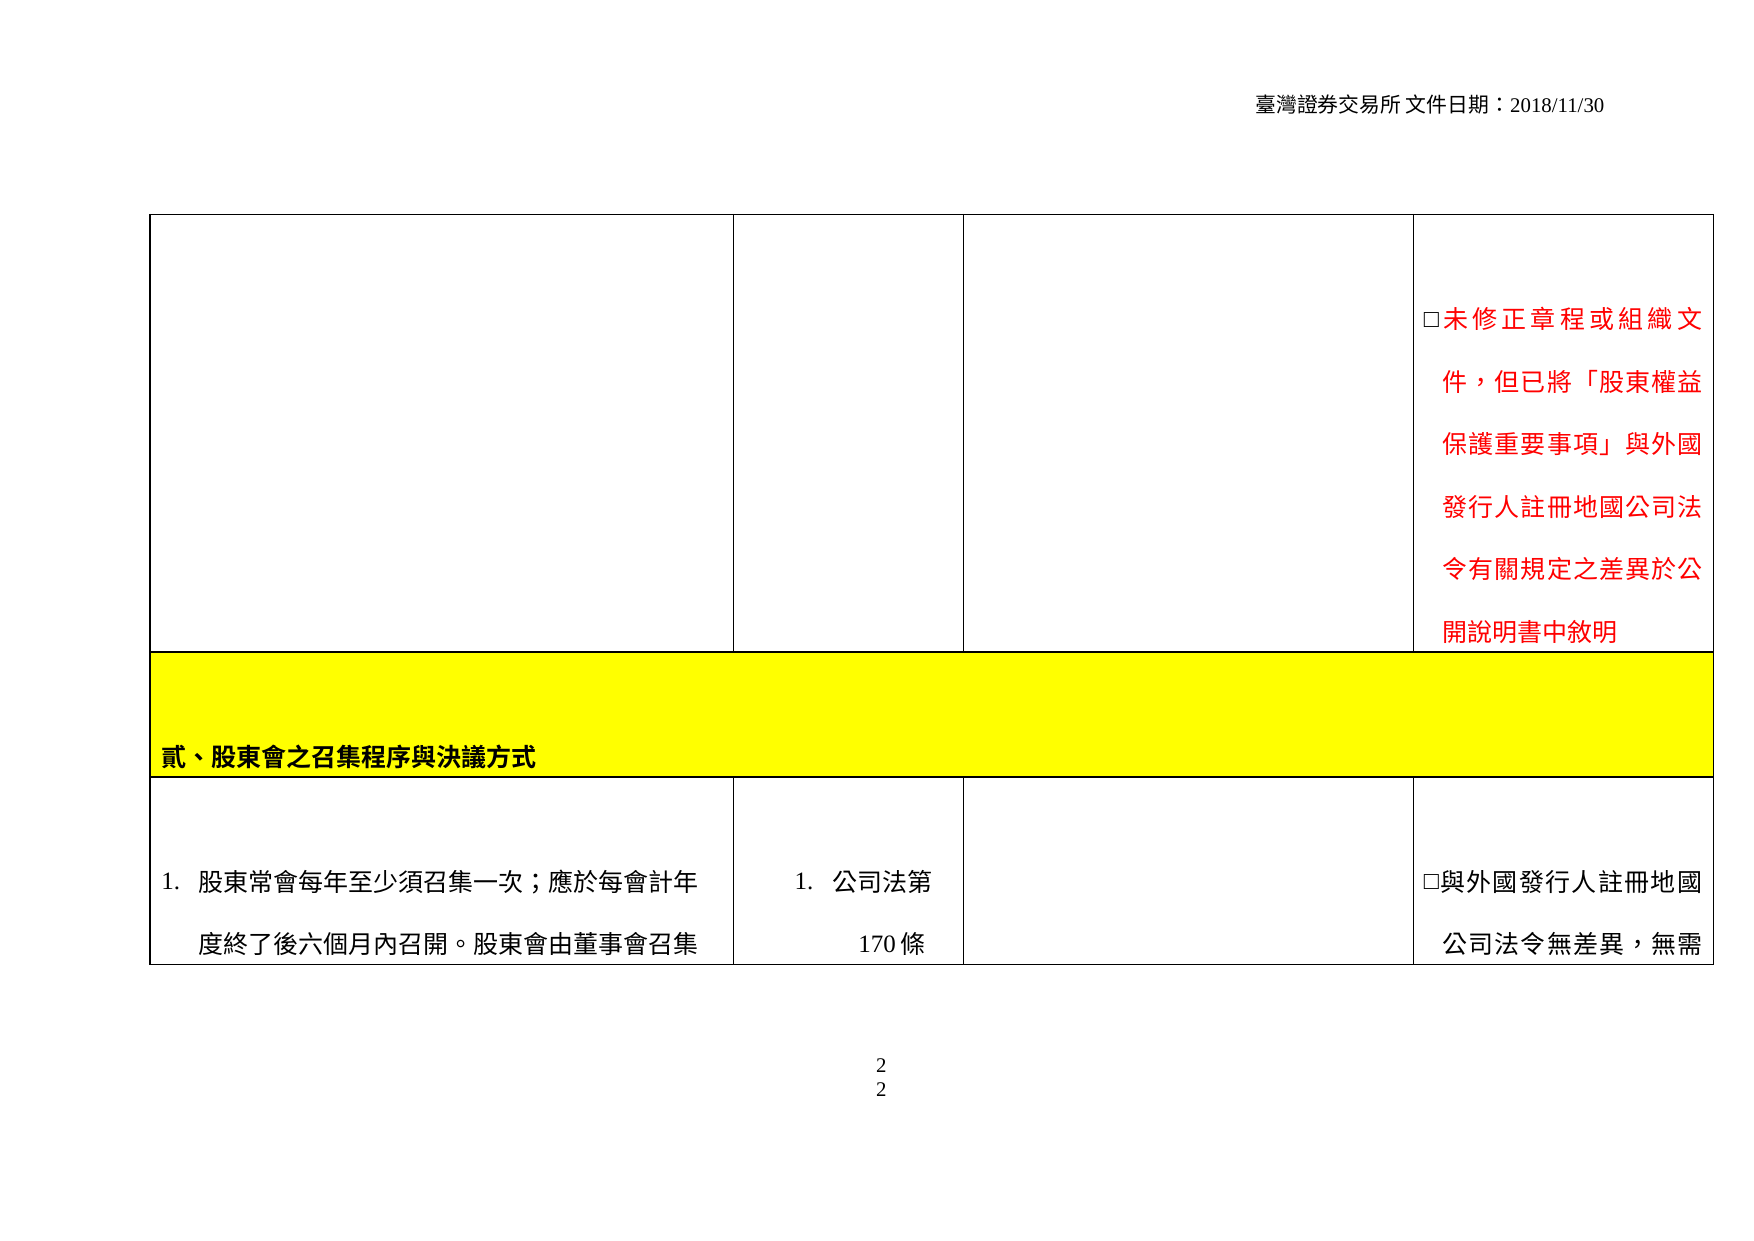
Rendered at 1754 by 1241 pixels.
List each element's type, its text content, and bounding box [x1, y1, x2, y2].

table_cell □與外國發行人註冊地國公司法令無差異，無需 [1414, 778, 1713, 964]
table_cell [964, 215, 1413, 651]
table_cell 貳、股東會之召集程序與決議方式 [151, 653, 1713, 776]
table_cell [151, 215, 733, 651]
table_cell 公司法第170條 公司法第172條之1 公司法第173條第1項、第2項、第173條之1 公司法第172條、證券交易法第26條之1、第43條之6 [734, 778, 963, 964]
table_cell [734, 215, 963, 651]
table_cell 股東常會每年至少須召集一次；應於每會計年度終了後六個月內召開。股東會由董事會召集之。 股東會應於中華民國境內召開之。若於中華民國境外召開股東會，應於董事會決議或股東取得主管機關召集許可後二日內申報證券交易所同意。 持有已發行股份總數百分之一以上股份之股東，得以書面或電子受理方式向公司提出股東常會議案。除議案非股東會所得決議、提案股東持股未達百分之一、議案於公告受理期間外提出、議案超過三百字或提案超過一項者外，董事會應列為議案。股東提案係為敦促公司增進公共利益或善盡社會責任之建議，董事會仍得列入議案。 股東繼續一年以上，持有已發行股份總數百分之三以上者，得以書面記明提議事項及理由，請求董事會召集股東臨時會。請求提出後十五日內，董事會不為召集之通知時，股東得報經主管機關許可，自行召集。 繼續三個月以上持有已發行股份總數過半數股份之股東，得自行召集股東臨時會。股東持股期間及持股數之計算，以停止股票過戶時之持股為準。 下列事項，應在股東會召集事由中列舉並說明其主要內容，不得以臨時動議提出；其主要內容得置於證券主管機關或公司指定之網站，並應將其網址載明於通知： 選任或解任董事、監察人； 變更章程； 減資； 申請停止公開發行； 公司解散、合併、股份轉換、分割； 締結、變更或終止關於出租全部營業，委託經營或與或他人經常共同經營之契約； 讓與全部或主要部分之營業或財產； 受讓他人全部營業或財產，對公司營運有重大影響者； 私募發行具股權性質之有價證券； 董事從事競業禁止行為之許可； 以發行新股方式，分派股息及紅利之全部或一部分； 將法定盈餘公積及因發行股票溢價或受領贈與所得之資本公積，以發行新股或現金方式，分配與原股東者。 [151, 778, 733, 964]
table_cell [964, 778, 1413, 964]
table_cell □未修正章程或組織文件，但已將「股東權益保護重要事項」與外國發行人註冊地國公司法令有關規定之差異於公開說明書中敘明 [1414, 215, 1713, 651]
